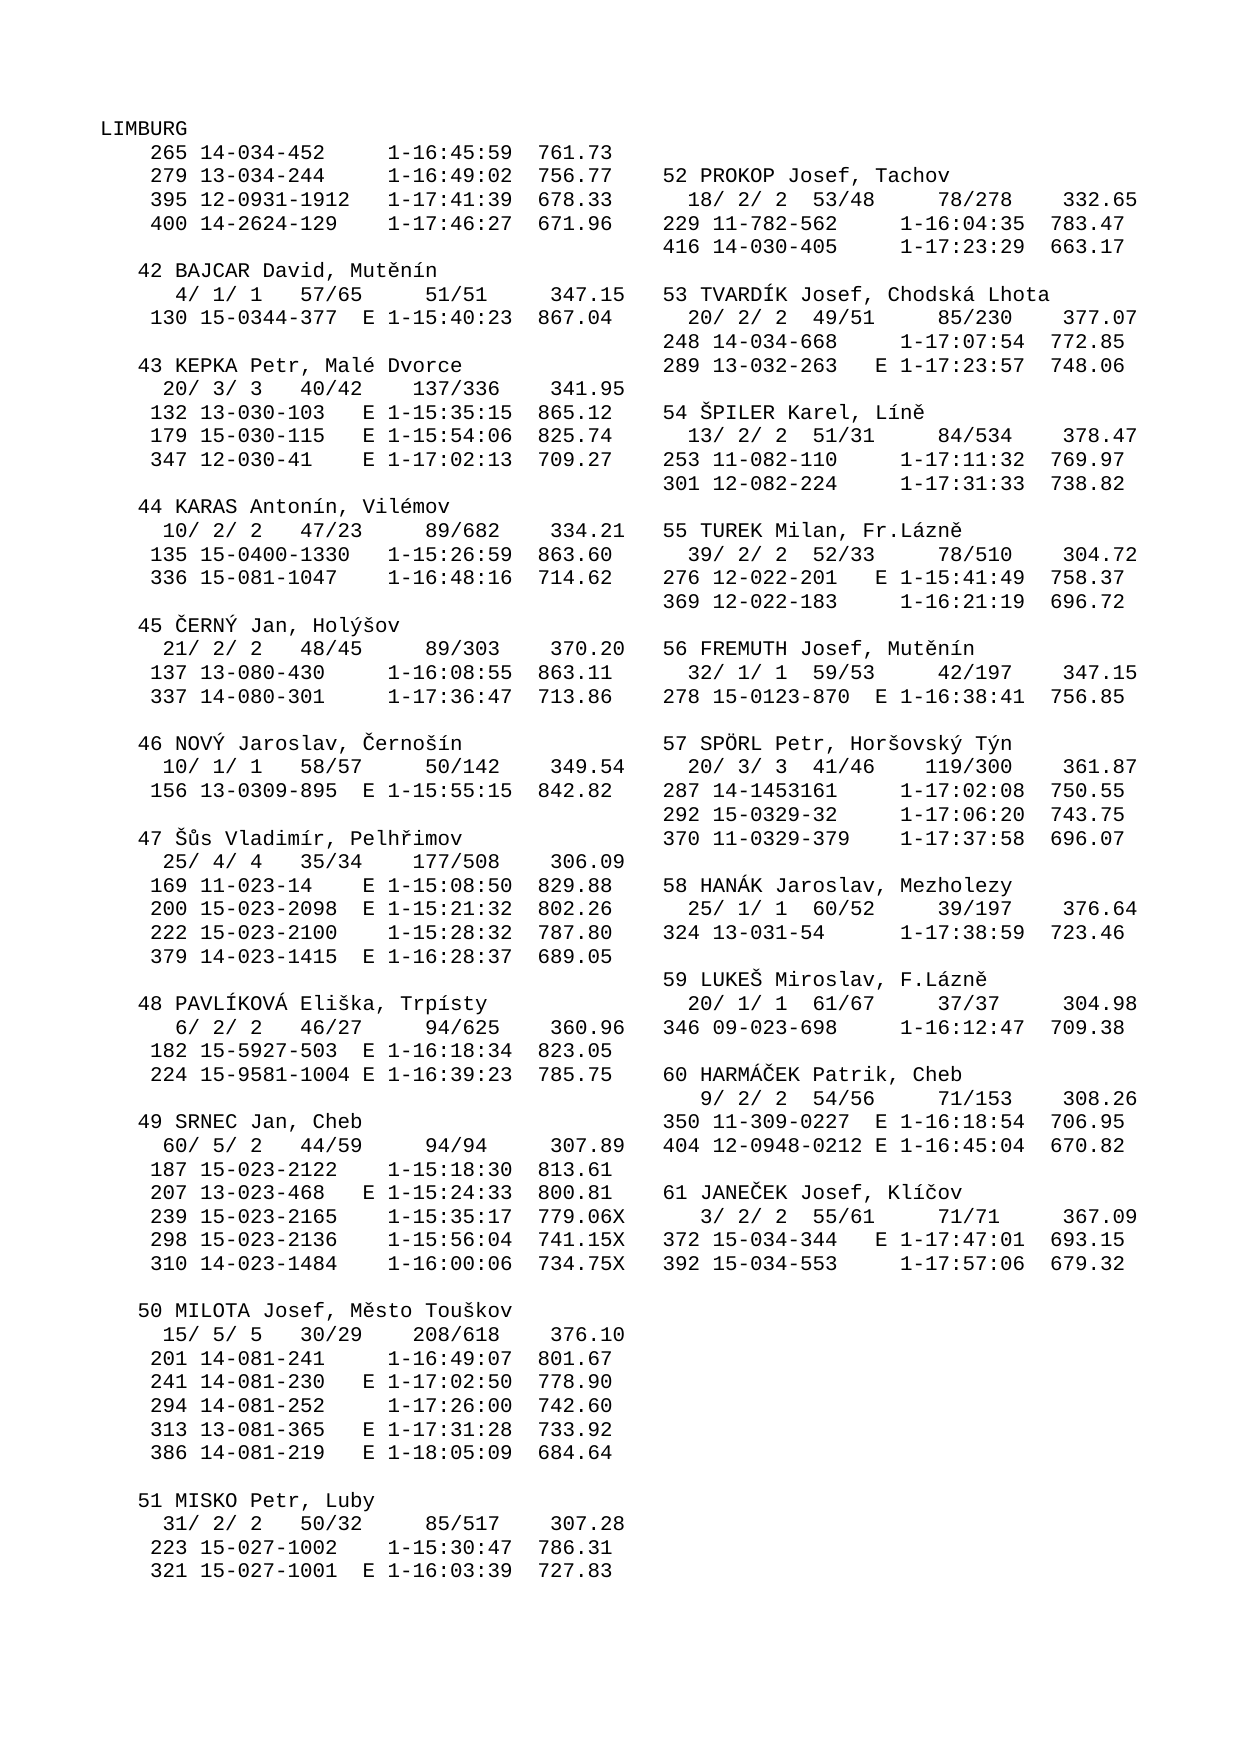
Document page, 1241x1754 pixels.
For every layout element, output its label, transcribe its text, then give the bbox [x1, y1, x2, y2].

text 47 Šůs Vladimír, Pelhřimov 370 11-0329-379 1-17:37:58 696.07 [100, 827, 1158, 851]
text 10/ 1/ 1 58/57 50/142 349.54 20/ 3/ 3 41/46 119/300 361.87 [100, 757, 1158, 780]
text 10/ 2/ 2 47/23 89/682 334.21 55 TUREK Milan, Fr.Lázně [100, 520, 1158, 544]
text 182 15-5927-503 E 1-16:18:34 823.05 [100, 1040, 1158, 1064]
text 222 15-023-2100 1-15:28:32 787.80 324 13-031-54 1-17:38:59 723.46 [100, 922, 1158, 946]
text 292 15-0329-32 1-17:06:20 743.75 [100, 804, 1158, 827]
text 42 BAJCAR David, Mutěnín [100, 260, 1158, 284]
text 310 14-023-1484 1-16:00:06 734.75X 392 15-034-553 1-17:57:06 679.32 [100, 1253, 1158, 1277]
text 279 13-034-244 1-16:49:02 756.77 52 PROKOP Josef, Tachov [100, 165, 1158, 189]
text 265 14-034-452 1-16:45:59 761.73 [100, 142, 1158, 165]
text 51 MISKO Petr, Luby [100, 1489, 1158, 1513]
text 248 14-034-668 1-17:07:54 772.85 [100, 331, 1158, 354]
text 400 14-2624-129 1-17:46:27 671.96 229 11-782-562 1-16:04:35 783.47 [100, 213, 1158, 236]
text 20/ 3/ 3 40/42 137/336 341.95 [100, 378, 1158, 402]
text LIMBURG [100, 118, 1158, 142]
text 156 13-0309-895 E 1-15:55:15 842.82 287 14-1453161 1-17:02:08 750.55 [100, 780, 1158, 804]
text 369 12-022-183 1-16:21:19 696.72 [100, 591, 1158, 615]
text 301 12-082-224 1-17:31:33 738.82 [100, 473, 1158, 496]
text 48 PAVLÍKOVÁ Eliška, Trpísty 20/ 1/ 1 61/67 37/37 304.98 [100, 993, 1158, 1017]
text 336 15-081-1047 1-16:48:16 714.62 276 12-022-201 E 1-15:41:49 758.37 [100, 567, 1158, 591]
text 207 13-023-468 E 1-15:24:33 800.81 61 JANEČEK Josef, Klíčov [100, 1182, 1158, 1206]
text 200 15-023-2098 E 1-15:21:32 802.26 25/ 1/ 1 60/52 39/197 376.64 [100, 898, 1158, 922]
text 179 15-030-115 E 1-15:54:06 825.74 13/ 2/ 2 51/31 84/534 378.47 [100, 426, 1158, 449]
text 50 MILOTA Josef, Město Touškov [100, 1300, 1158, 1324]
text 224 15-9581-1004 E 1-16:39:23 785.75 60 HARMÁČEK Patrik, Cheb [100, 1064, 1158, 1088]
text 25/ 4/ 4 35/34 177/508 306.09 [100, 851, 1158, 875]
text 298 15-023-2136 1-15:56:04 741.15X 372 15-034-344 E 1-17:47:01 693.15 [100, 1229, 1158, 1253]
text 337 14-080-301 1-17:36:47 713.86 278 15-0123-870 E 1-16:38:41 756.85 [100, 686, 1158, 709]
text 223 15-027-1002 1-15:30:47 786.31 [100, 1537, 1158, 1561]
text 31/ 2/ 2 50/32 85/517 307.28 [100, 1513, 1158, 1537]
text 321 15-027-1001 E 1-16:03:39 727.83 [100, 1561, 1158, 1584]
text 45 ČERNÝ Jan, Holýšov [100, 615, 1158, 638]
text 130 15-0344-377 E 1-15:40:23 867.04 20/ 2/ 2 49/51 85/230 377.07 [100, 307, 1158, 331]
text 137 13-080-430 1-16:08:55 863.11 32/ 1/ 1 59/53 42/197 347.15 [100, 662, 1158, 686]
text 379 14-023-1415 E 1-16:28:37 689.05 [100, 946, 1158, 969]
text 241 14-081-230 E 1-17:02:50 778.90 [100, 1371, 1158, 1395]
text 132 13-030-103 E 1-15:35:15 865.12 54 ŠPILER Karel, Líně [100, 402, 1158, 426]
text 313 13-081-365 E 1-17:31:28 733.92 [100, 1419, 1158, 1442]
text 15/ 5/ 5 30/29 208/618 376.10 [100, 1324, 1158, 1348]
text 9/ 2/ 2 54/56 71/153 308.26 [100, 1088, 1158, 1111]
text 201 14-081-241 1-16:49:07 801.67 [100, 1348, 1158, 1371]
text 395 12-0931-1912 1-17:41:39 678.33 18/ 2/ 2 53/48 78/278 332.65 [100, 189, 1158, 213]
text 4/ 1/ 1 57/65 51/51 347.15 53 TVARDÍK Josef, Chodská Lhota [100, 284, 1158, 307]
text 59 LUKEŠ Miroslav, F.Lázně [100, 969, 1158, 993]
text 60/ 5/ 2 44/59 94/94 307.89 404 12-0948-0212 E 1-16:45:04 670.82 [100, 1135, 1158, 1158]
text 386 14-081-219 E 1-18:05:09 684.64 [100, 1442, 1158, 1466]
text 135 15-0400-1330 1-15:26:59 863.60 39/ 2/ 2 52/33 78/510 304.72 [100, 544, 1158, 567]
text 49 SRNEC Jan, Cheb 350 11-309-0227 E 1-16:18:54 706.95 [100, 1111, 1158, 1135]
text 187 15-023-2122 1-15:18:30 813.61 [100, 1158, 1158, 1182]
text 43 KEPKA Petr, Malé Dvorce 289 13-032-263 E 1-17:23:57 748.06 [100, 354, 1158, 378]
text 294 14-081-252 1-17:26:00 742.60 [100, 1395, 1158, 1419]
text 21/ 2/ 2 48/45 89/303 370.20 56 FREMUTH Josef, Mutěnín [100, 638, 1158, 662]
text 44 KARAS Antonín, Vilémov [100, 496, 1158, 520]
text 46 NOVÝ Jaroslav, Černošín 57 SPÖRL Petr, Horšovský Týn [100, 733, 1158, 757]
text 169 11-023-14 E 1-15:08:50 829.88 58 HANÁK Jaroslav, Mezholezy [100, 875, 1158, 898]
text 239 15-023-2165 1-15:35:17 779.06X 3/ 2/ 2 55/61 71/71 367.09 [100, 1206, 1158, 1229]
text 6/ 2/ 2 46/27 94/625 360.96 346 09-023-698 1-16:12:47 709.38 [100, 1017, 1158, 1040]
text 347 12-030-41 E 1-17:02:13 709.27 253 11-082-110 1-17:11:32 769.97 [100, 449, 1158, 473]
text 416 14-030-405 1-17:23:29 663.17 [100, 236, 1158, 260]
